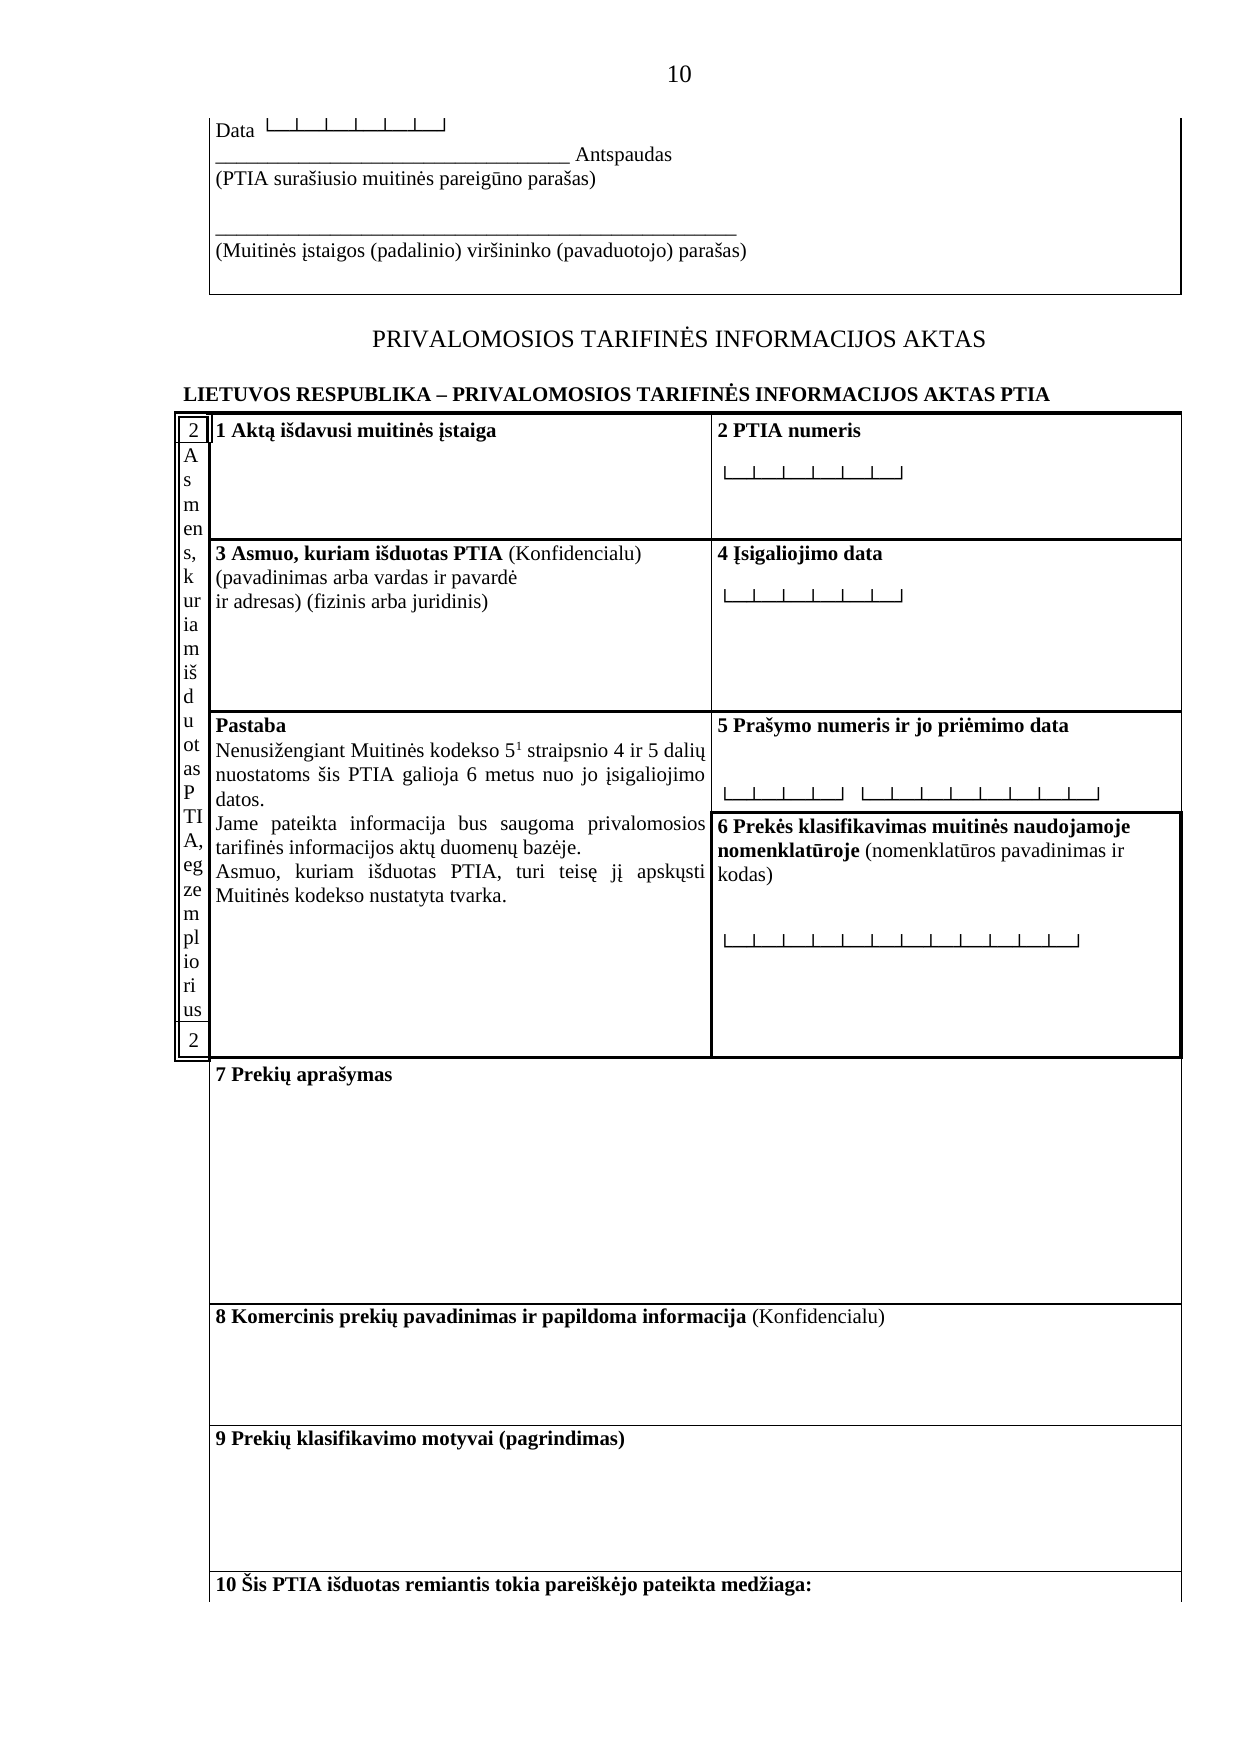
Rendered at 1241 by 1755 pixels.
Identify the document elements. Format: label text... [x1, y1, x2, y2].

table_cell Asmens, kuriam išduotas PTIA, egzempliorius [180, 443, 208, 1021]
table_cell [177, 118, 209, 262]
table_cell [177, 1425, 209, 1571]
table_cell 1 Aktą išdavusi muitinės įstaiga [211, 415, 711, 538]
table_cell 6 Prekės klasifikavimas muitinės naudojamoje nomenklatūroje (nomenklatūros pavadinimas ir kodas) └─┴─┴─┴─┴─┴─┴─┴─┴─┴─┴─┴─┘ [713, 814, 1179, 1056]
table_cell [177, 1329, 209, 1372]
table_cell 10 Šis PTIA išduotas remiantis tokia pareiškėjo pateikta medžiaga: [210, 1572, 1181, 1602]
table_cell 7 Prekių aprašymas [210, 1059, 1181, 1303]
text PRIVALOMOSIOS TARIFINĖS INFORMACIJOS AKTAS [177, 324, 1181, 353]
table_cell 8 Komercinis prekių pavadinimas ir papildoma informacija (Konfidencialu) [210, 1305, 1181, 1425]
table_cell [177, 1571, 209, 1602]
table_cell └─┴─┴─┴─┘ └─┴─┴─┴─┴─┴─┴─┴─┘ [712, 737, 1181, 811]
table_cell Pastaba [211, 713, 711, 737]
table_cell 9 Prekių klasifikavimo motyvai (pagrindimas) [210, 1426, 1181, 1571]
table_cell Data └─┴─┴─┴─┴─┴─┘ __________________________________ Antspaudas (PTIA surašiusio muitinės pareigūno parašas) __________________________________________________ (Muitinės įstaigos (padalinio) viršininko (pavaduotojo) parašas) [210, 118, 1180, 262]
table_cell 4 Įsigaliojimo data └─┴─┴─┴─┴─┴─┘ [712, 541, 1181, 709]
table_header LIETUVOS RESPUBLIKA – PRIVALOMOSIOS TARIFINĖS INFORMACIJOS AKTAS PTIA [177, 381, 1181, 411]
table_cell 2 [180, 418, 206, 442]
table_cell [210, 263, 1180, 294]
table_cell [177, 1372, 209, 1425]
table_cell Nenusižengiant Muitinės kodekso 51 straipsnio 4 ir 5 dalių nuostatoms šis PTIA galioja 6 metus nuo jo įsigaliojimo datos. Jame pateikta informacija bus saugoma privalomosios tarifinės informacijos aktų duomenų bazėje. Asmuo, kuriam išduotas PTIA, turi teisę jį apskųsti Muitinės kodekso nustatyta tvarka. [211, 737, 711, 1056]
table_cell [177, 1062, 209, 1303]
table_cell [177, 1303, 209, 1328]
table_cell 5 Prašymo numeris ir jo priėmimo data [712, 713, 1181, 737]
table_cell 2 PTIA numeris └─┴─┴─┴─┴─┴─┘ [712, 415, 1181, 538]
table_cell 2 [180, 1022, 208, 1056]
table_cell [177, 263, 209, 294]
table_cell 3 Asmuo, kuriam išduotas PTIA (Konfidencialu) (pavadinimas arba vardas ir pavardė ir adresas) (fizinis arba juridinis) [211, 541, 711, 709]
